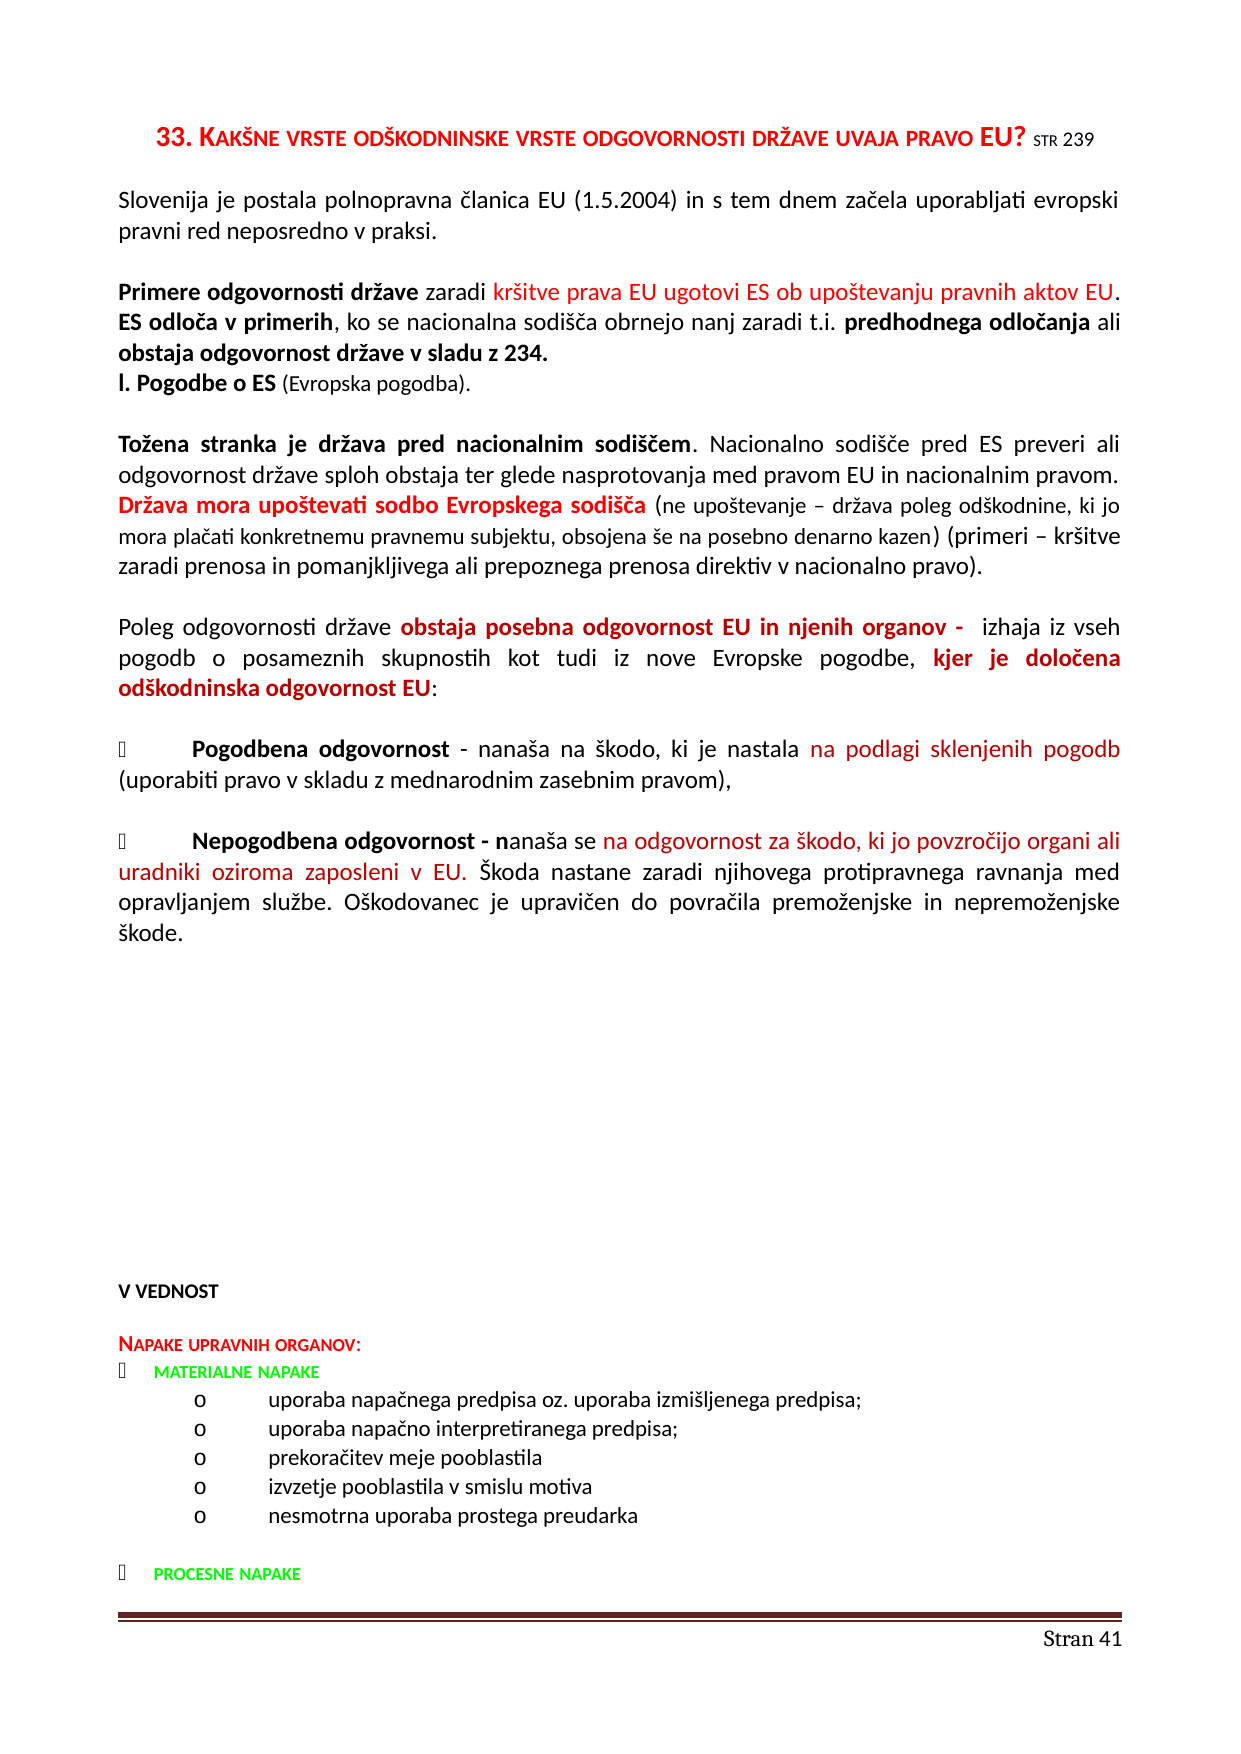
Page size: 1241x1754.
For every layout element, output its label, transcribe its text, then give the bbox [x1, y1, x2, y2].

text Poleg odgovornosti države obstaja posebna odgovornost EU in njenih organov - izhaja iz vseh pogodb o posameznih skupnostih kot tudi iz nove Evropske pogodbe, kjer je določena odškodninska odgovornost EU: [118, 612, 1121, 703]
subtitle 33. Kakšne vrste odškodninske vrste odgovornosti države uvaja pravo EU? str 239 [155, 118, 1122, 154]
text Napake upravnih organov: [118, 1329, 1122, 1357]
list izvzetje pooblastila v smislu motiva [193, 1472, 1122, 1501]
list uporaba napačno interpretiranega predpisa; [193, 1414, 1122, 1443]
text Slovenija je postala polnopravna članica EU (1.5.2004) in s tem dnem začela uporabljati evropski pravni red neposredno v praksi. [118, 184, 1121, 245]
list procesne napake [118, 1558, 1122, 1587]
text l. Pogodbe o ES (Evropska pogodba). [118, 367, 1121, 398]
list uporaba napačnega predpisa oz. uporaba izmišljenega predpisa; [193, 1385, 1122, 1414]
text V VEDNOST [118, 1278, 1122, 1303]
list Pogodbena odgovornost - nanaša na škodo, ki je nastala na podlagi sklenjenih pogodb (uporabiti pravo v skladu z mednarodnim zasebnim pravom), [118, 734, 1121, 795]
list nesmotrna uporaba prostega preudarka [193, 1501, 1122, 1531]
text Primere odgovornosti države zaradi kršitve prava EU ugotovi ES ob upoštevanju pravnih aktov EU. ES odloča v primerih, ko se nacionalna sodišča obrnejo nanj zaradi t.i. predhodnega odločanja ali obstaja odgovornost države v sladu z 234. [118, 276, 1121, 367]
text Tožena stranka je država pred nacionalnim sodiščem. Nacionalno sodišče pred ES preveri ali odgovornost države sploh obstaja ter glede nasprotovanja med pravom EU in nacionalnim pravom. Država mora upoštevati sodbo Evropskega sodišča (ne upoštevanje – država poleg odškodnine, ki jo mora plačati konkretnemu pravnemu subjektu, obsojena še na posebno denarno kazen) (primeri – kršitve zaradi prenosa in pomanjkljivega ali prepoznega prenosa direktiv v nacionalno pravo). [118, 428, 1121, 581]
list materialne napake [118, 1357, 1122, 1385]
list Nepogodbena odgovornost - nanaša se na odgovornost za škodo, ki jo povzročijo organi ali uradniki oziroma zaposleni v EU. Škoda nastane zaradi njihovega protipravnega ravnanja med opravljanjem službe. Oškodovanec je upravičen do povračila premoženjske in nepremoženjske škode. [118, 825, 1121, 947]
list prekoračitev meje pooblastila [193, 1443, 1122, 1472]
